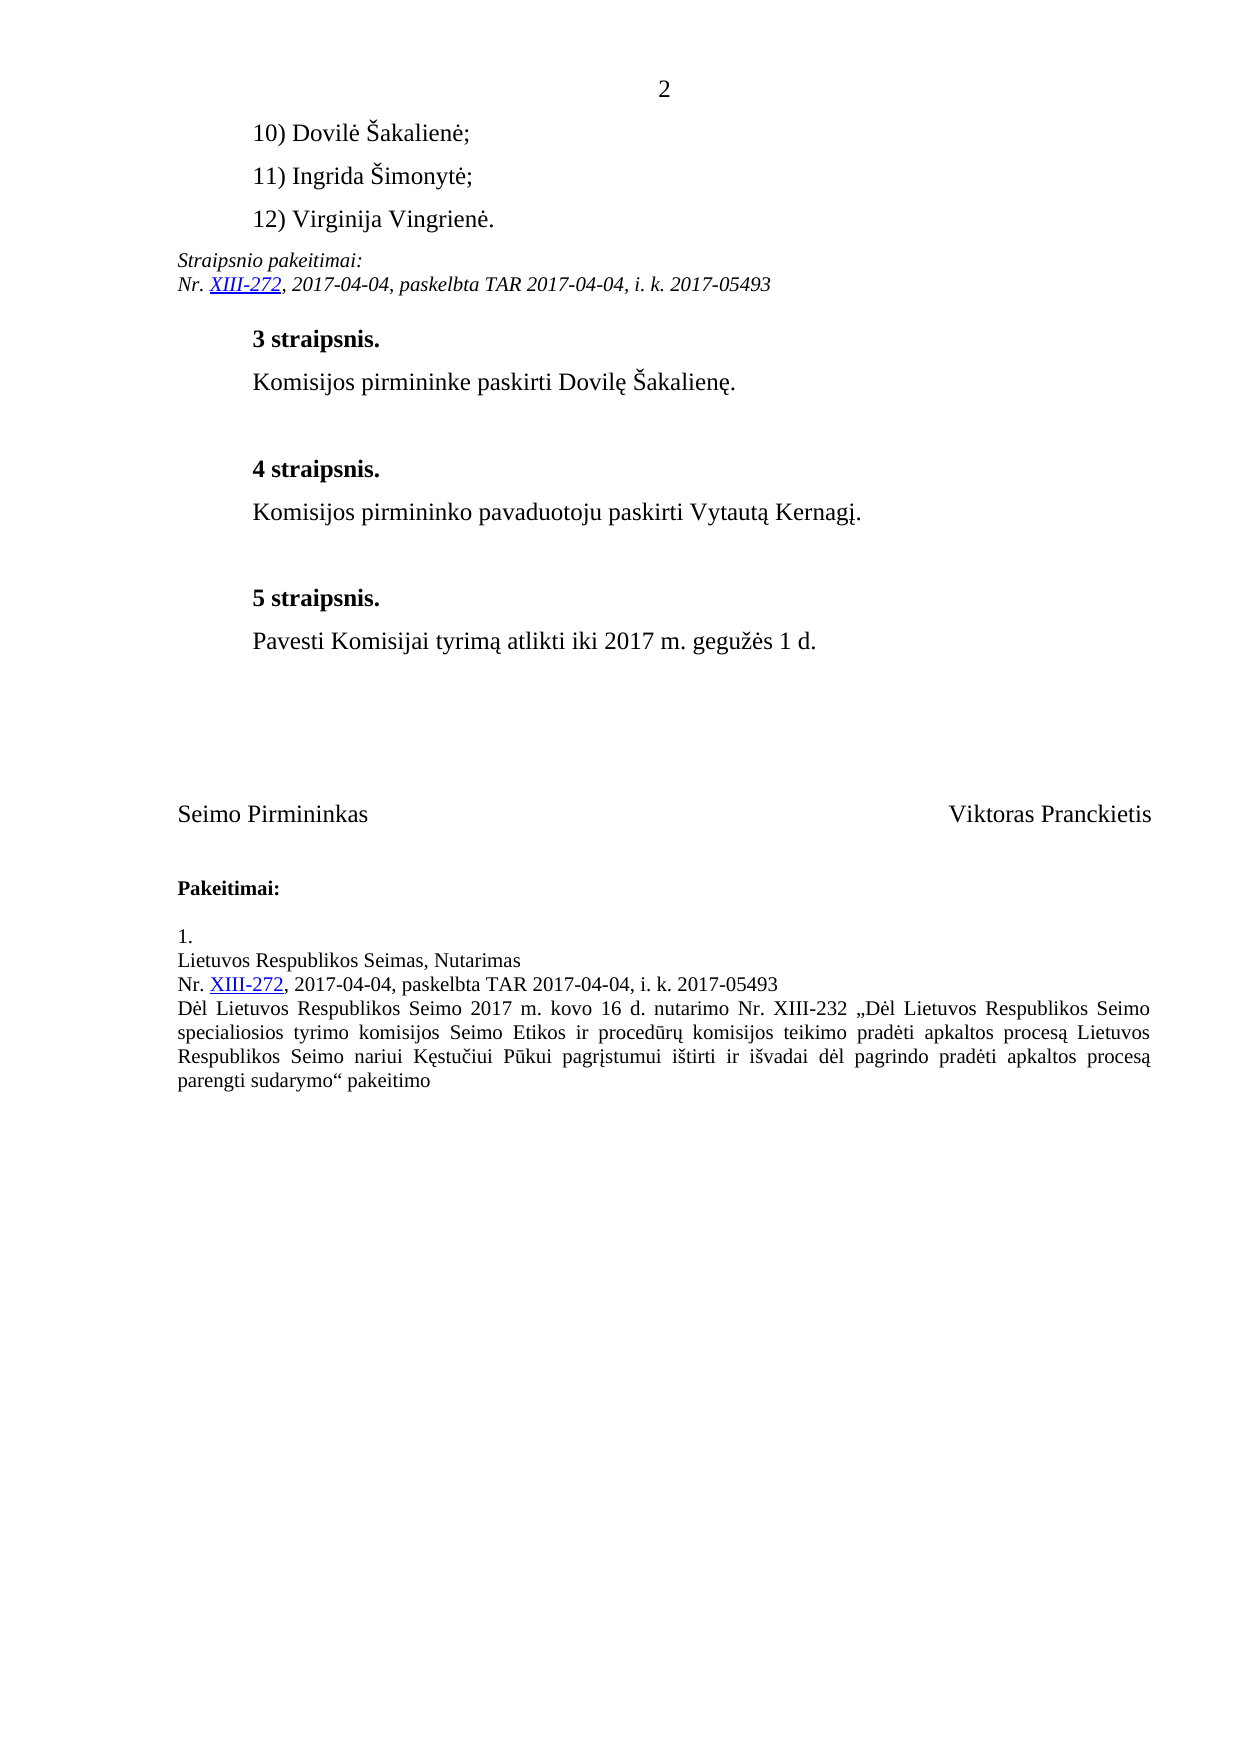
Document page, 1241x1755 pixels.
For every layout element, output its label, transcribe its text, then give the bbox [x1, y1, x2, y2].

text Pakeitimai: [177, 876, 1152, 900]
text 4 straipsnis. [177, 454, 1152, 482]
text 5 straipsnis. [177, 583, 1152, 612]
text 3 straipsnis. [177, 324, 1152, 353]
text Komisijos pirmininke paskirti Dovilę Šakalienę. [177, 367, 1152, 396]
text 1. [177, 924, 1152, 948]
text Seimo Pirmininkas Viktoras Pranckietis [177, 799, 1152, 827]
text Pavesti Komisijai tyrimą atlikti iki 2017 m. gegužės 1 d. [177, 626, 1152, 655]
text Dėl Lietuvos Respublikos Seimo 2017 m. kovo 16 d. nutarimo Nr. XIII-232 „Dėl Lietuvos Respublikos Seimo specialiosios tyrimo komisijos Seimo Etikos ir procedūrų komisijos teikimo pradėti apkaltos procesą Lietuvos Respublikos Seimo nariui Kęstučiui Pūkui pagrįstumui ištirti ir išvadai dėl pagrindo pradėti apkaltos procesą parengti sudarymo“ pakeitimo [177, 996, 1152, 1092]
text Komisijos pirmininko pavaduotoju paskirti Vytautą Kernagį. [177, 497, 1152, 526]
text Straipsnio pakeitimai: [177, 247, 1152, 272]
text Lietuvos Respublikos Seimas, Nutarimas [177, 948, 1152, 972]
text 12) Virginija Vingrienė. [177, 204, 1152, 233]
text Nr. XIII-272, 2017-04-04, paskelbta TAR 2017-04-04, i. k. 2017-05493 [177, 972, 1152, 996]
text 11) Ingrida Šimonytė; [177, 161, 1152, 190]
text Nr. XIII-272, 2017-04-04, paskelbta TAR 2017-04-04, i. k. 2017-05493 [177, 272, 1152, 296]
text 10) Dovilė Šakalienė; [177, 118, 1152, 147]
